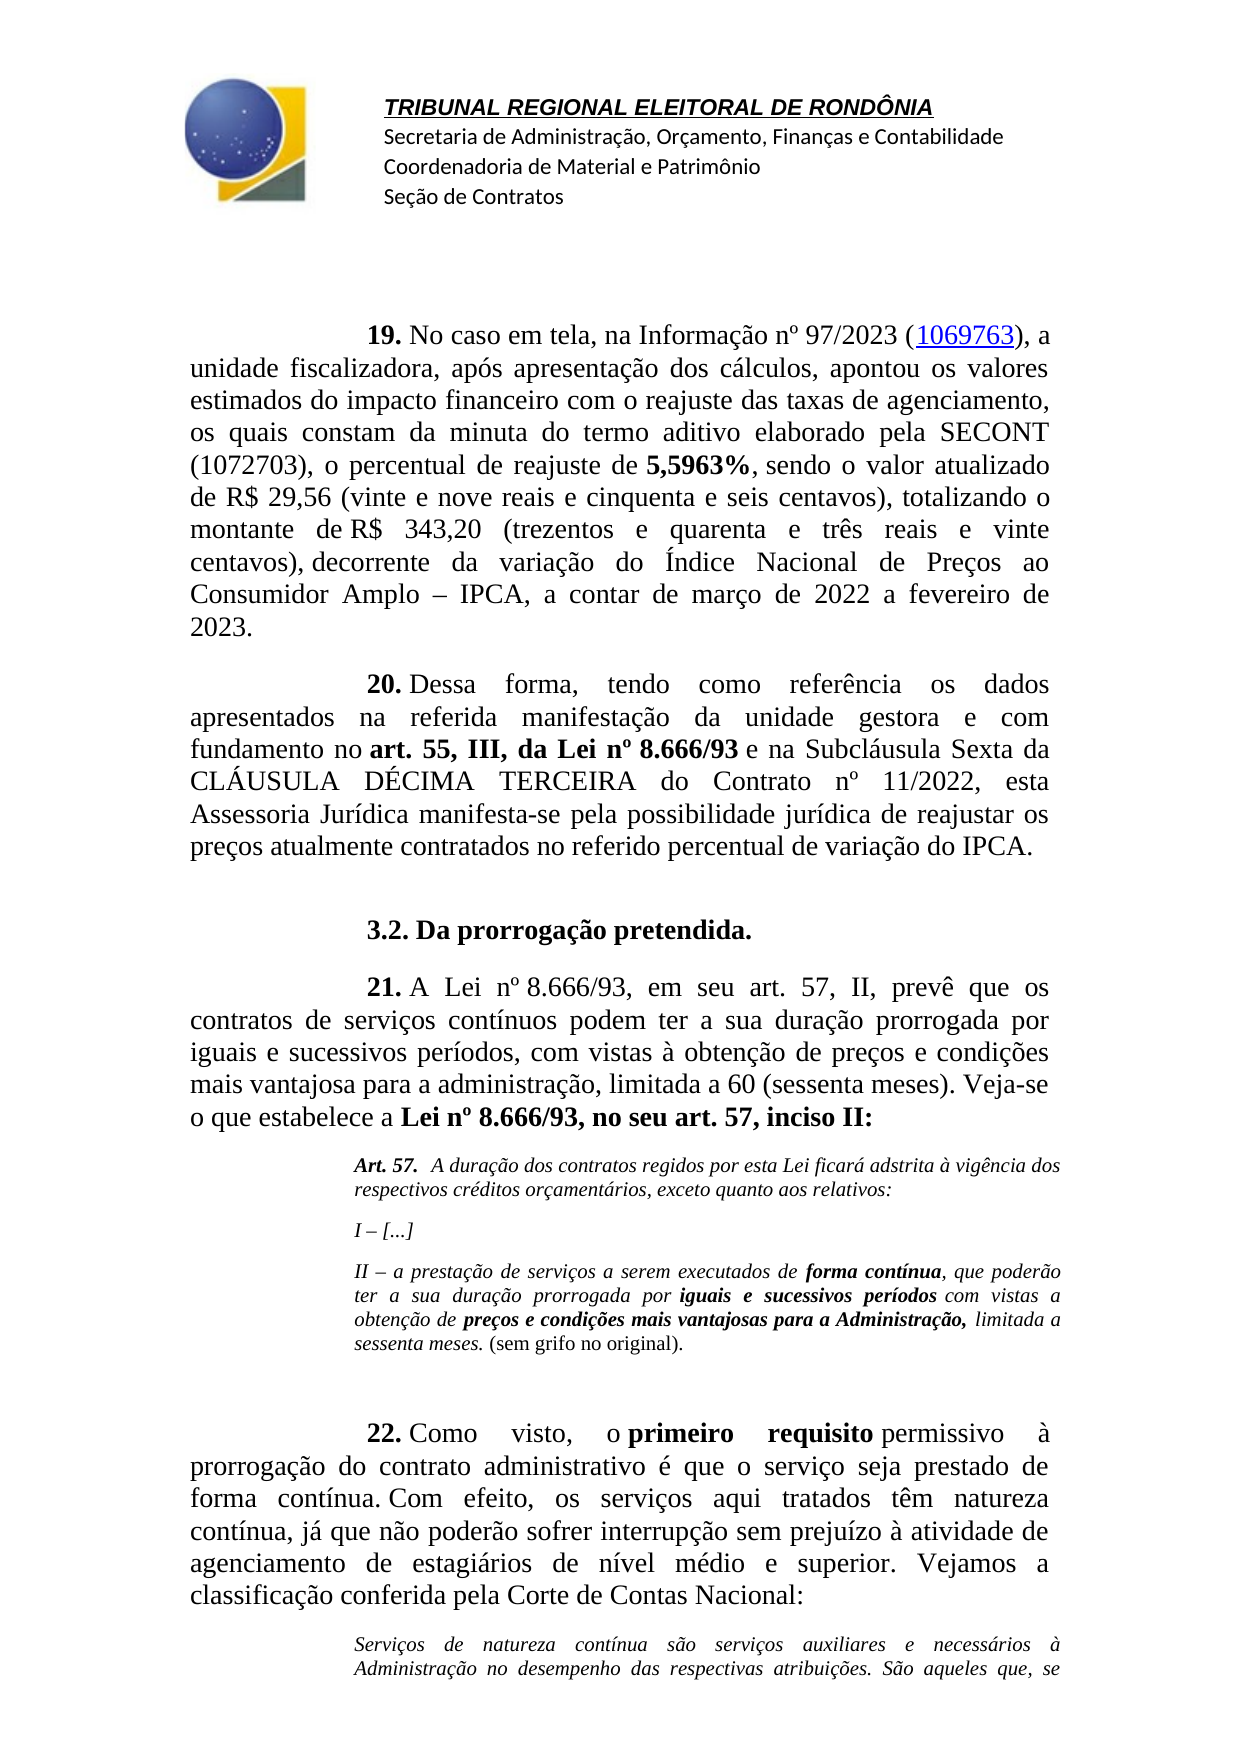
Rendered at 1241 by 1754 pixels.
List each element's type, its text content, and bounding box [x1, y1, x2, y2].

text 19. No caso em tela, na Informação nº 97/2023 (1069763), a unidade fiscalizadora, após apresentação dos cálculos, apontou os valores estimados do impacto financeiro com o reajuste das taxas de agenciamento, os quais constam da minuta do termo aditivo elaborado pela SECONT (1072703), o percentual de reajuste de 5,5963%, sendo o valor atualizado de R$ 29,56 (vinte e nove reais e cinquenta e seis centavos), totalizando o montante de R$ 343,20 (trezentos e quarenta e três reais e vinte centavos), decorrente da variação do Índice Nacional de Preços ao Consumidor Amplo – IPCA, a contar de março de 2022 a fevereiro de 2023. [190, 318, 1051, 642]
text II – a prestação de serviços a serem executados de forma contínua, que poderão ter a sua duração prorrogada por iguais e sucessivos períodos com vistas a obtenção de preços e condições mais vantajosas para a Administração, limitada a sessenta meses. (sem grifo no original). [354, 1259, 1063, 1355]
text I – [...] [354, 1218, 1063, 1242]
text Art. 57. A duração dos contratos regidos por esta Lei ficará adstrita à vigência dos respectivos créditos orçamentários, exceto quanto aos relativos: [354, 1153, 1063, 1201]
text 20. Dessa forma, tendo como referência os dados apresentados na referida manifestação da unidade gestora e com fundamento no art. 55, III, da Lei nº 8.666/93 e na Subcláusula Sexta da CLÁUSULA DÉCIMA TERCEIRA do Contrato nº 11/2022, esta Assessoria Jurídica manifesta-se pela possibilidade jurídica de reajustar os preços atualmente contratados no referido percentual de variação do IPCA. [190, 667, 1051, 862]
text 3.2. Da prorrogação pretendida. [190, 913, 1051, 945]
text Serviços de natureza contínua são serviços auxiliares e necessários à Administração no desempenho das respectivas atribuições. São aqueles que, se [354, 1632, 1063, 1680]
text 22. Como visto, o primeiro requisito permissivo à prorrogação do contrato administrativo é que o serviço seja prestado de forma contínua. Com efeito, os serviços aqui tratados têm natureza contínua, já que não poderão sofrer interrupção sem prejuízo à atividade de agenciamento de estagiários de nível médio e superior. Vejamos a classificação conferida pela Corte de Contas Nacional: [190, 1416, 1051, 1611]
text 21. A Lei nº 8.666/93, em seu art. 57, II, prevê que os contratos de serviços contínuos podem ter a sua duração prorrogada por iguais e sucessivos períodos, com vistas à obtenção de preços e condições mais vantajosa para a administração, limitada a 60 (sessenta meses). Veja-se o que estabelece a Lei nº 8.666/93, no seu art. 57, inciso II: [190, 970, 1051, 1132]
